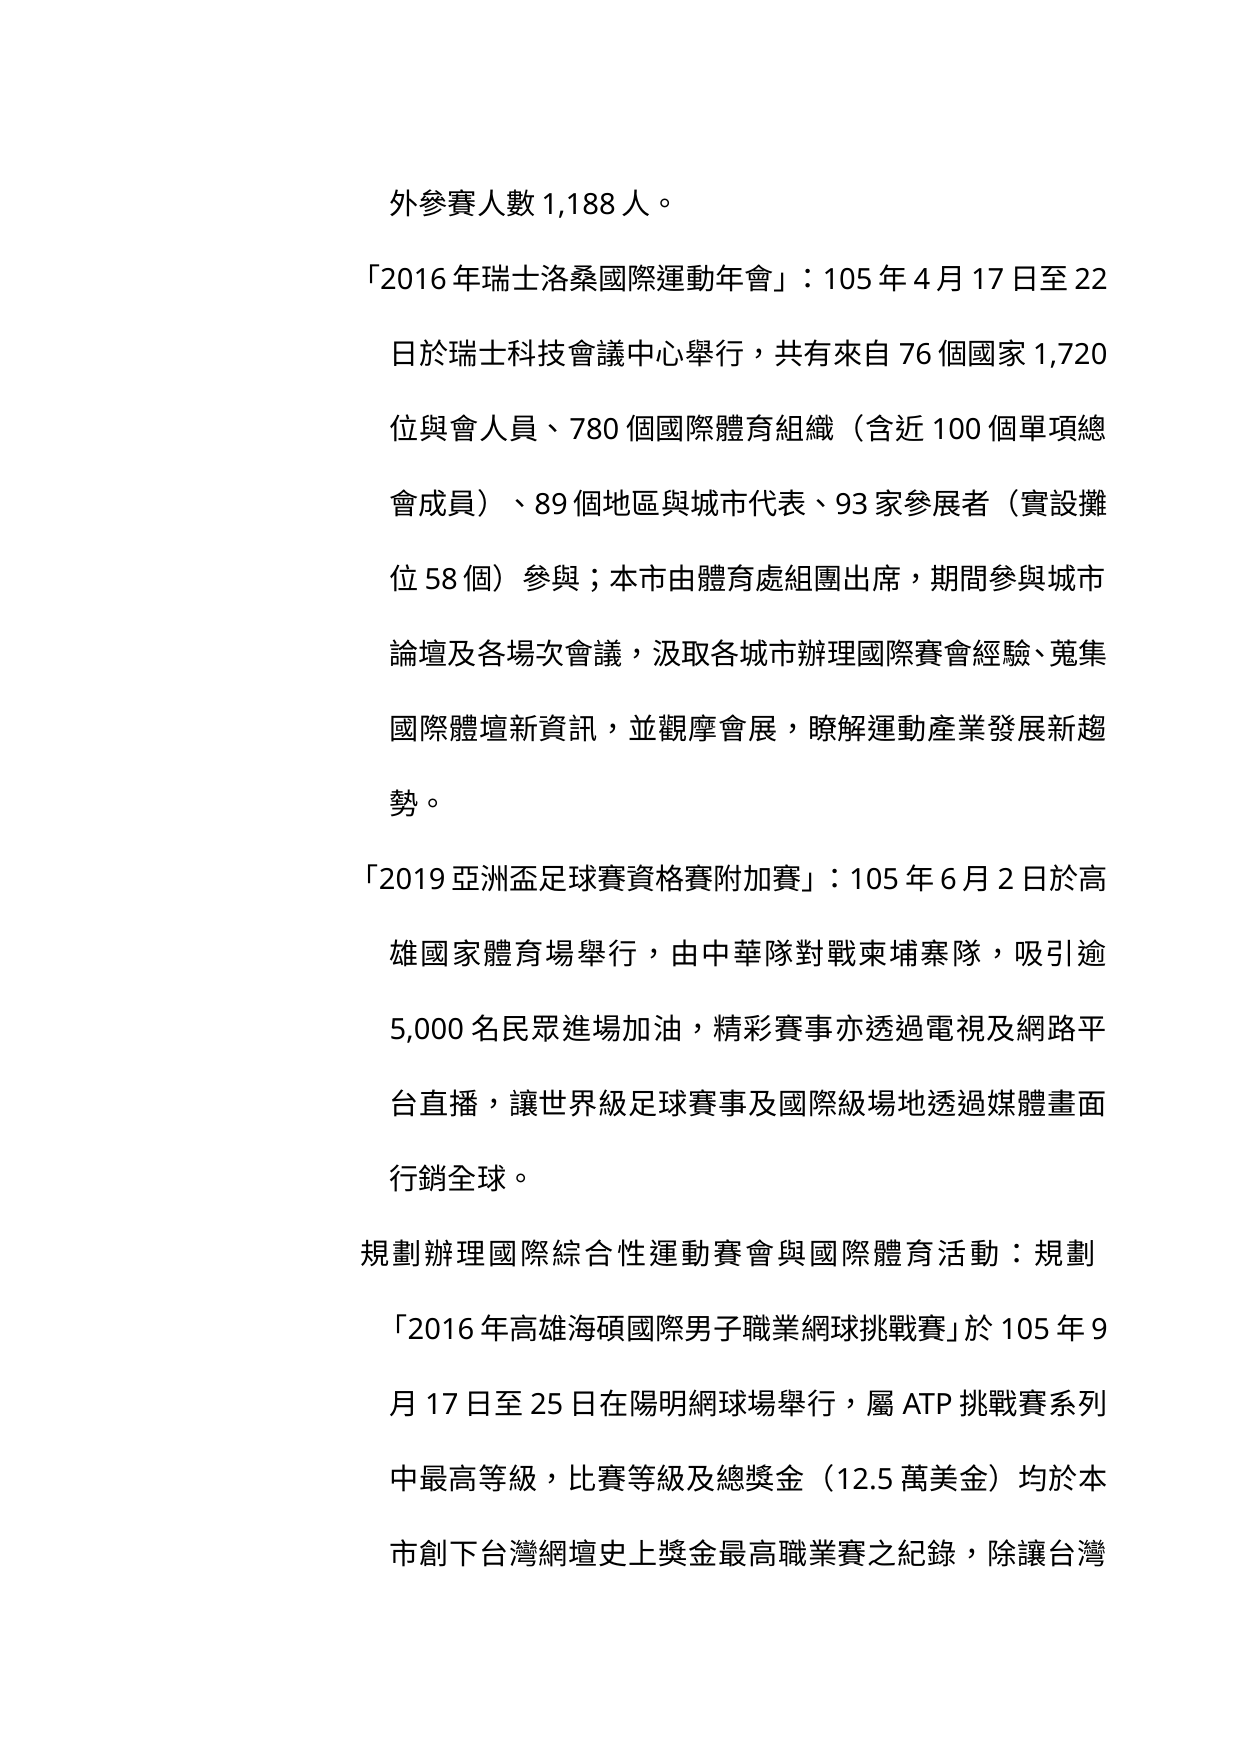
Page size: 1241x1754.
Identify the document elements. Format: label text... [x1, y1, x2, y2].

text 「2016年瑞士洛桑國際運動年會」：105年4月17日至22日於瑞士科技會議中心舉行，共有來自76個國家1,720位與會人員、780個國際體育組織（含近100個單項總會成員）、89個地區與城市代表、93家參展者（實設攤位58個）參與；本市由體育處組團出席，期間參與城市論壇及各場次會議，汲取各城市辦理國際賽會經驗、蒐集國際體壇新資訊，並觀摩會展，瞭解運動產業發展新趨勢。 [360, 239, 1107, 839]
text 規劃辦理國際綜合性運動賽會與國際體育活動：規劃「2016年高雄海碩國際男子職業網球挑戰賽」於105年9月17日至25日在陽明網球場舉行，屬ATP挑戰賽系列中最高等級，比賽等級及總獎金（12.5萬美金）均於本市創下台灣網壇史上獎金最高職業賽之紀錄，除讓台灣 [360, 1214, 1107, 1589]
text 「2016高雄愛河國際鐵人三項競賽」：105年3月6日於愛河舉行，屬國內罕見的市區內正式鐵人三項比賽，國內外參賽人數1,188人。 [360, 164, 1107, 239]
text 「2019亞洲盃足球賽資格賽附加賽」：105年6月2日於高雄國家體育場舉行，由中華隊對戰柬埔寨隊，吸引逾5,000名民眾進場加油，精彩賽事亦透過電視及網路平台直播，讓世界級足球賽事及國際級場地透過媒體畫面行銷全球。 [360, 839, 1107, 1214]
